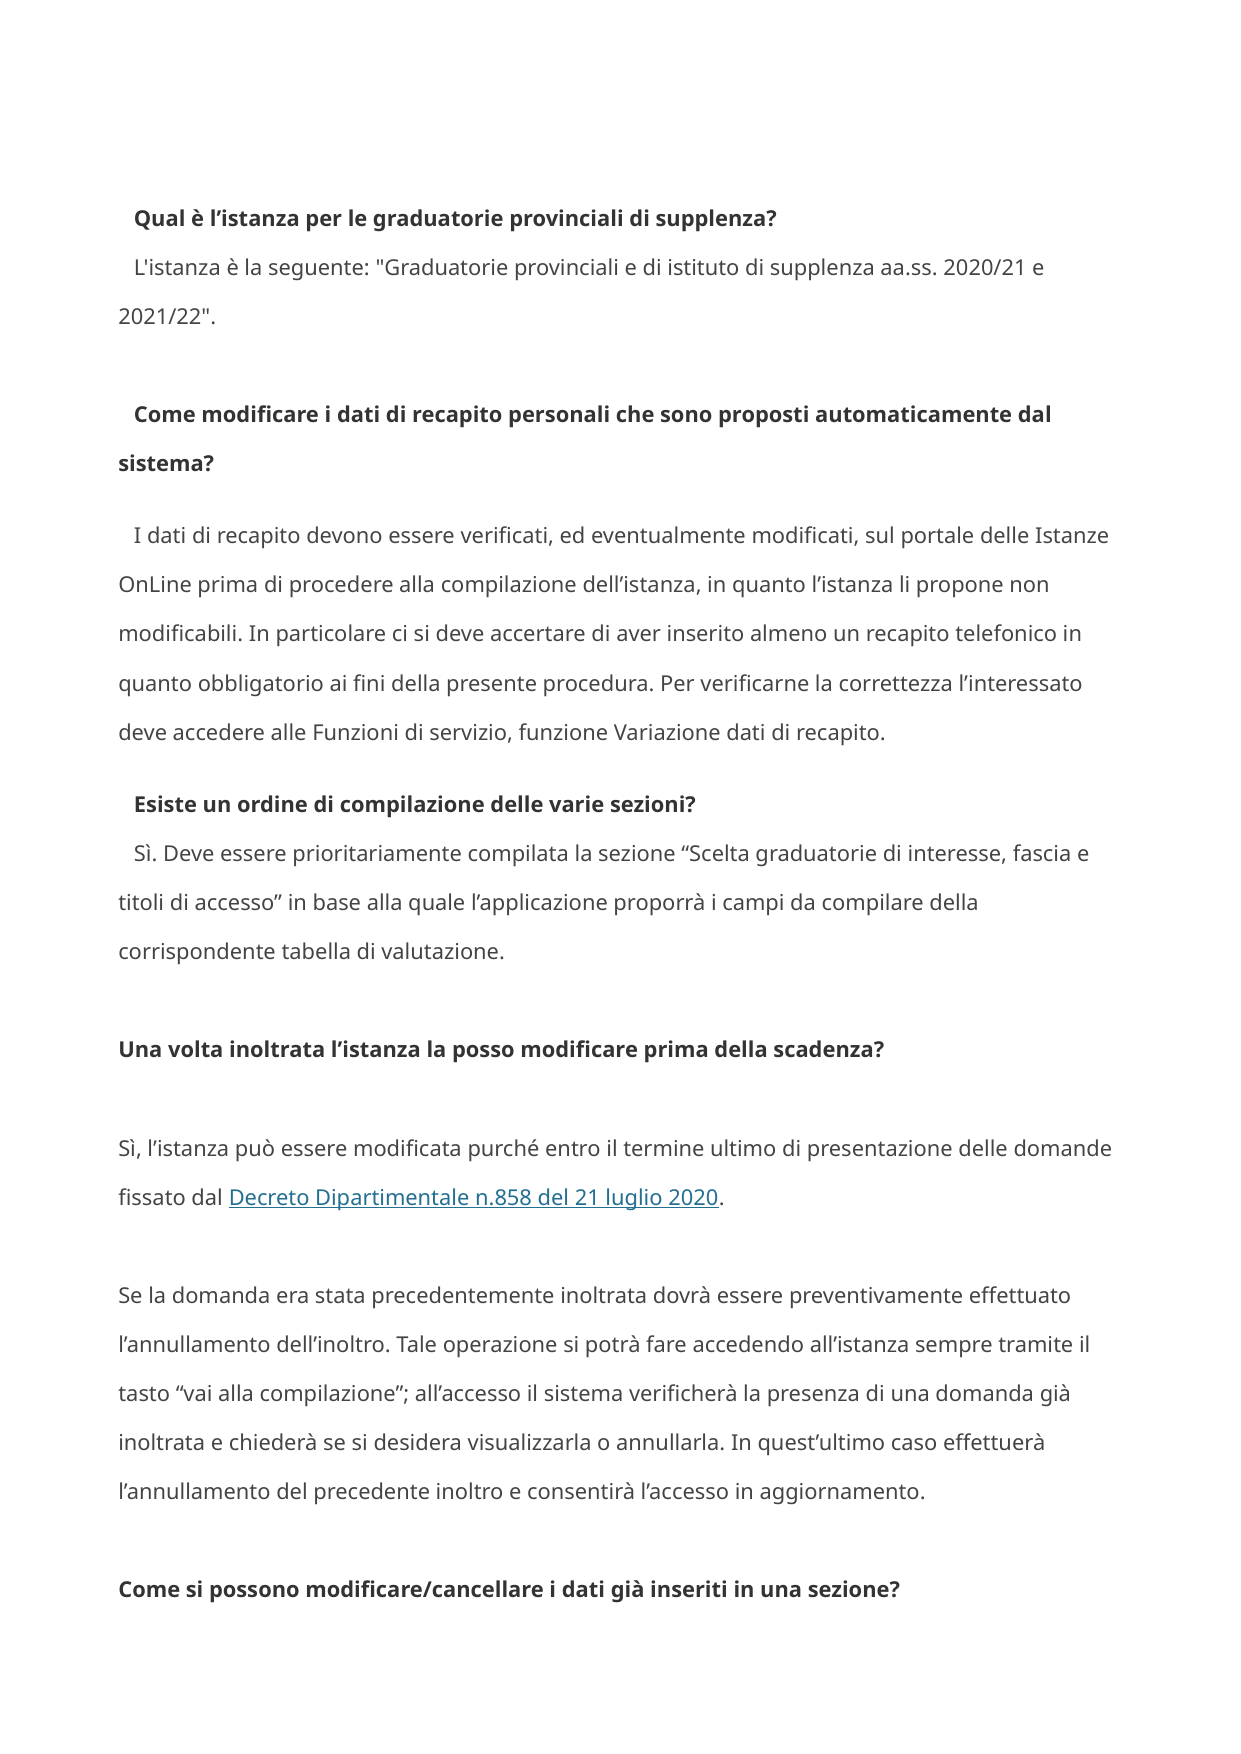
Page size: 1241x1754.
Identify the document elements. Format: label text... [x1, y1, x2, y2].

text L'istanza è la seguente: "Graduatorie provinciali e di istituto di supplenza aa.ss. 2020/21 e 2021/22". [118, 252, 1122, 379]
text Sì. Deve essere prioritariamente compilata la sezione “Scelta graduatorie di interesse, fascia e titoli di accesso” in base alla quale l’applicazione proporrà i campi da compilare della corrispondente tabella di valutazione. Una volta inoltrata l’istanza la posso modificare prima della scadenza? Sì, l’istanza può essere modificata purché entro il termine ultimo di presentazione delle domande fissato dal Decreto Dipartimentale n.858 del 21 luglio 2020. Se la domanda era stata precedentemente inoltrata dovrà essere preventivamente effettuato l’annullamento dell’inoltro. Tale operazione si potrà fare accedendo all’istanza sempre tramite il tasto “vai alla compilazione”; all’accesso il sistema verificherà la presenza di una domanda già inoltrata e chiederà se si desidera visualizzarla o annullarla. In quest’ultimo caso effettuerà l’annullamento del precedente inoltro e consentirà l’accesso in aggiornamento. Come si possono modificare/cancellare i dati già inseriti in una sezione? [118, 838, 1122, 1604]
text I dati di recapito devono essere verificati, ed eventualmente modificati, sul portale delle Istanze OnLine prima di procedere alla compilazione dell’istanza, in quanto l’istanza li propone non modificabili. In particolare ci si deve accertare di aver inserito almeno un recapito telefonico in quanto obbligatorio ai fini della presente procedura. Per verificarne la correttezza l’interessato deve accedere alle Funzioni di servizio, funzione Variazione dati di recapito. [118, 520, 1122, 746]
text Qual è l’istanza per le graduatorie provinciali di supplenza? [118, 202, 1122, 232]
text Esiste un ordine di compilazione delle varie sezioni? [118, 789, 1122, 819]
text Come modificare i dati di recapito personali che sono proposti automaticamente dal sistema? [118, 399, 1122, 478]
